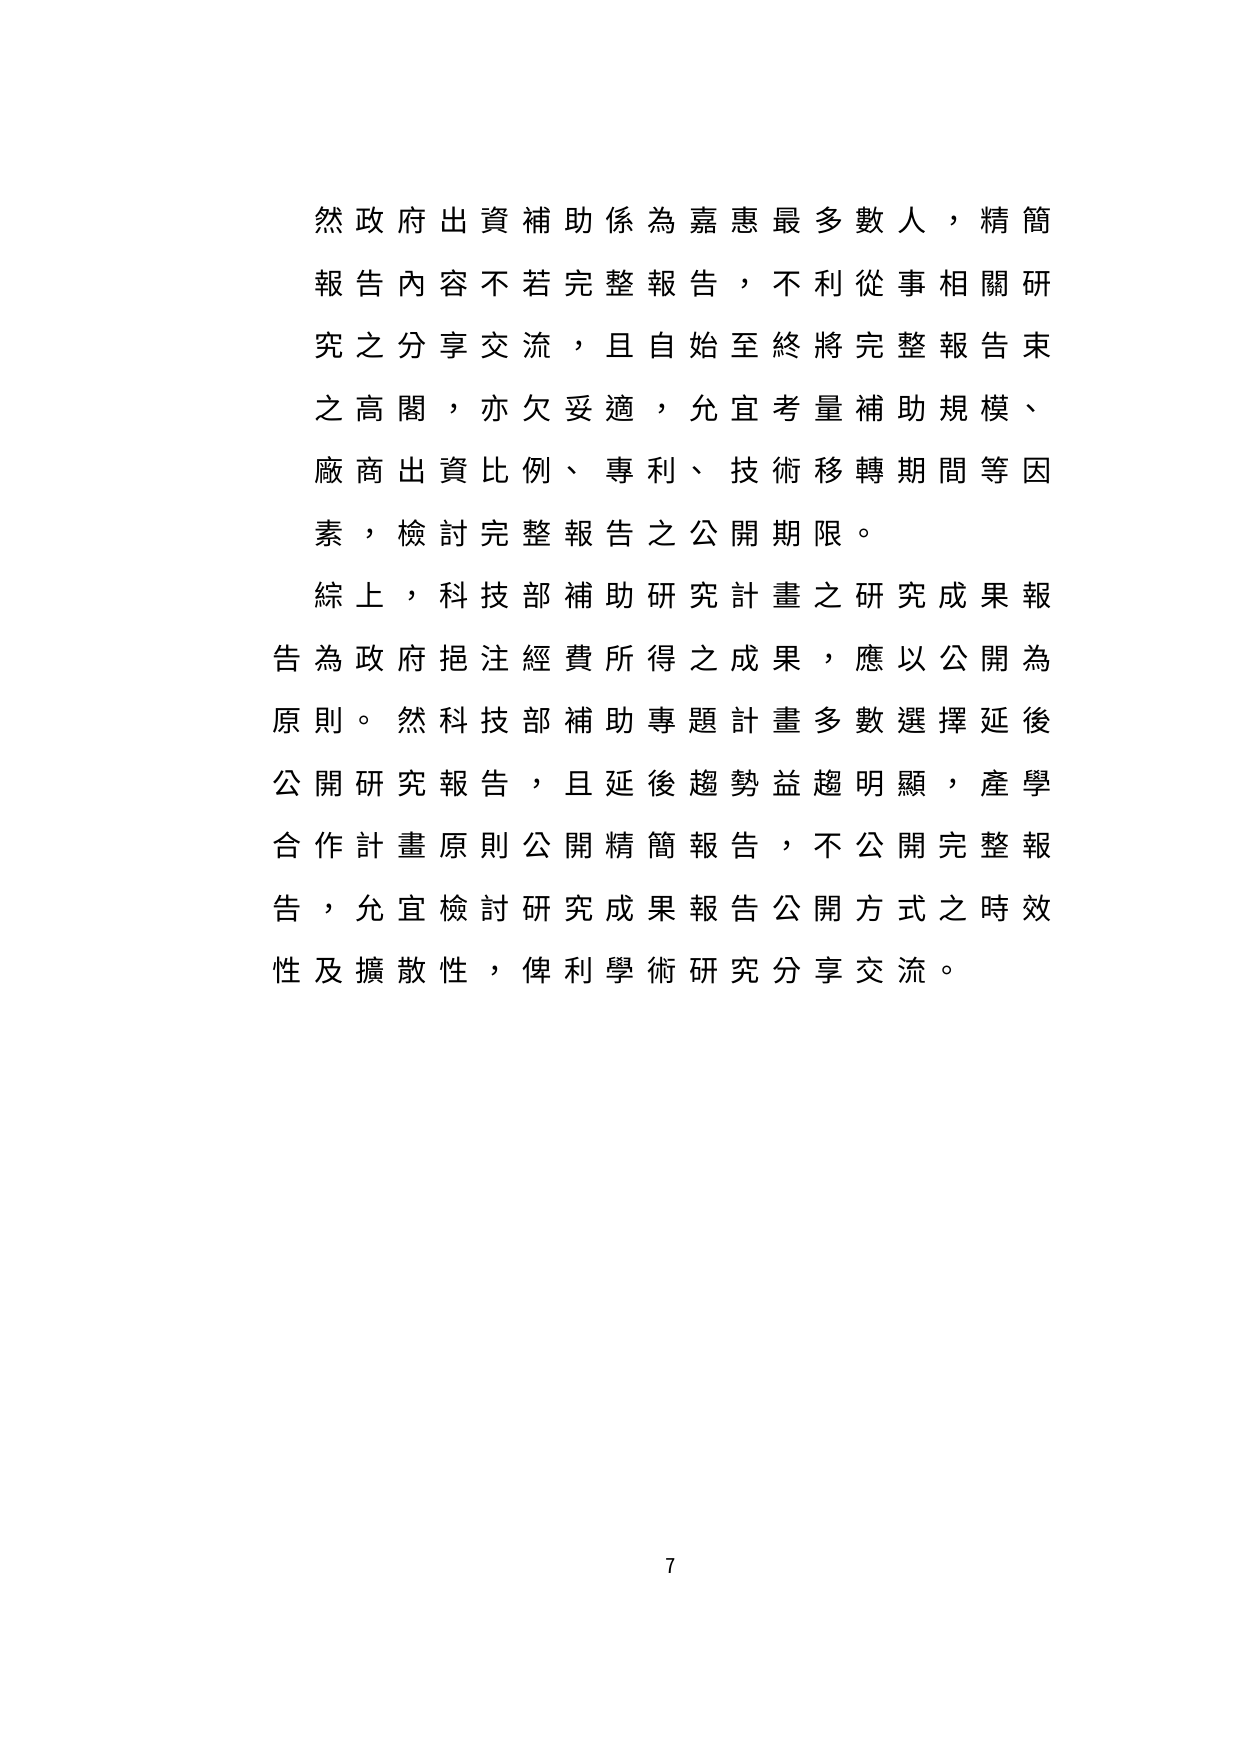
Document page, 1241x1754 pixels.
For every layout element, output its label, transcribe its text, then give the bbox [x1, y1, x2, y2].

text 綜上，科技部補助研究計畫之研究成果報告為政府挹注經費所得之成果，應以公開為原則。然科技部補助專題計畫多數選擇延後公開研究報告，且延後趨勢益趨明顯，產學合作計畫原則公開精簡報告，不公開完整報告，允宜檢討研究成果報告公開方式之時效性及擴散性，俾利學術研究分享交流。 [242, 552, 1058, 990]
text 然政府出資補助係為嘉惠最多數人，精簡報告內容不若完整報告，不利從事相關研究之分享交流，且自始至終將完整報告束之高閣，亦欠妥適，允宜考量補助規模、廠商出資比例、專利、技術移轉期間等因素，檢討完整報告之公開期限。 [271, 177, 1058, 552]
